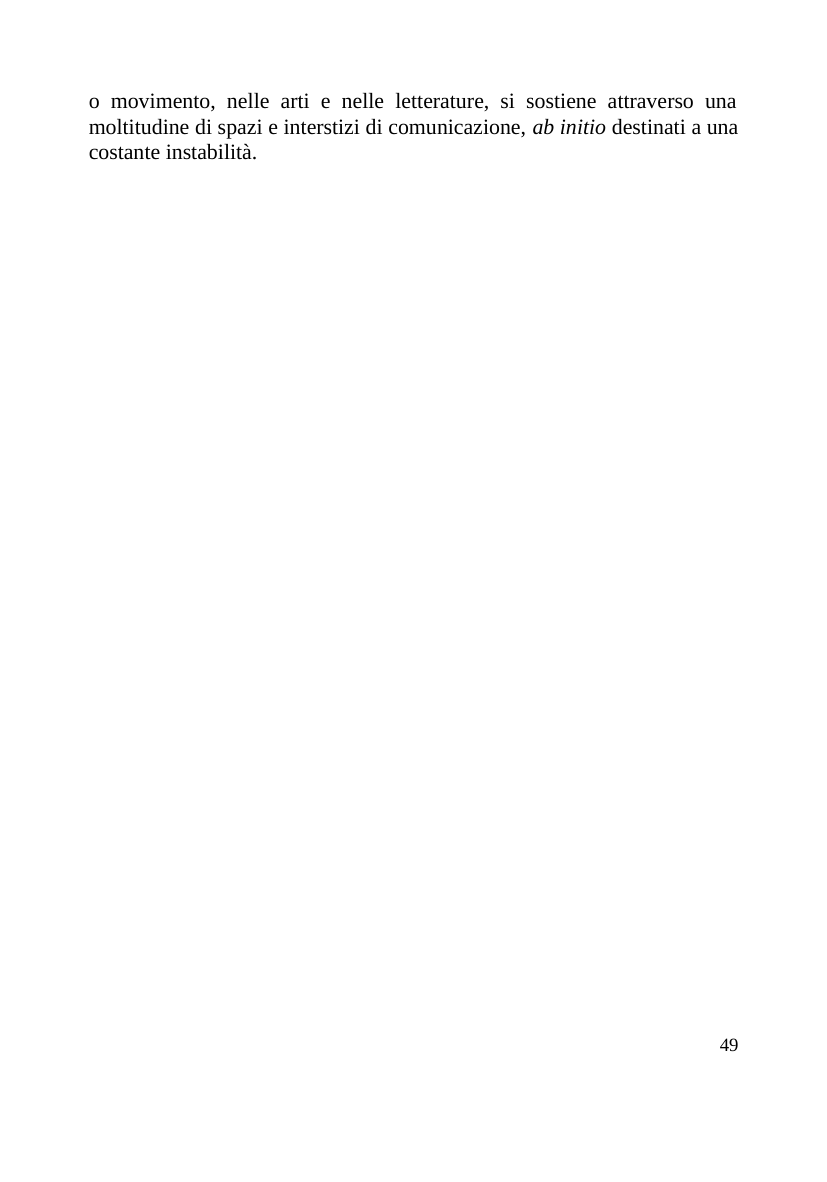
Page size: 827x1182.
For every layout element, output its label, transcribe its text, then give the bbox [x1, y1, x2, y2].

text o movimento, nelle arti e nelle letterature, si sostiene attraverso una moltitudine di spazi e interstizi di comunicazione, ab initio destinati a una costante instabilità. [88, 88, 738, 164]
